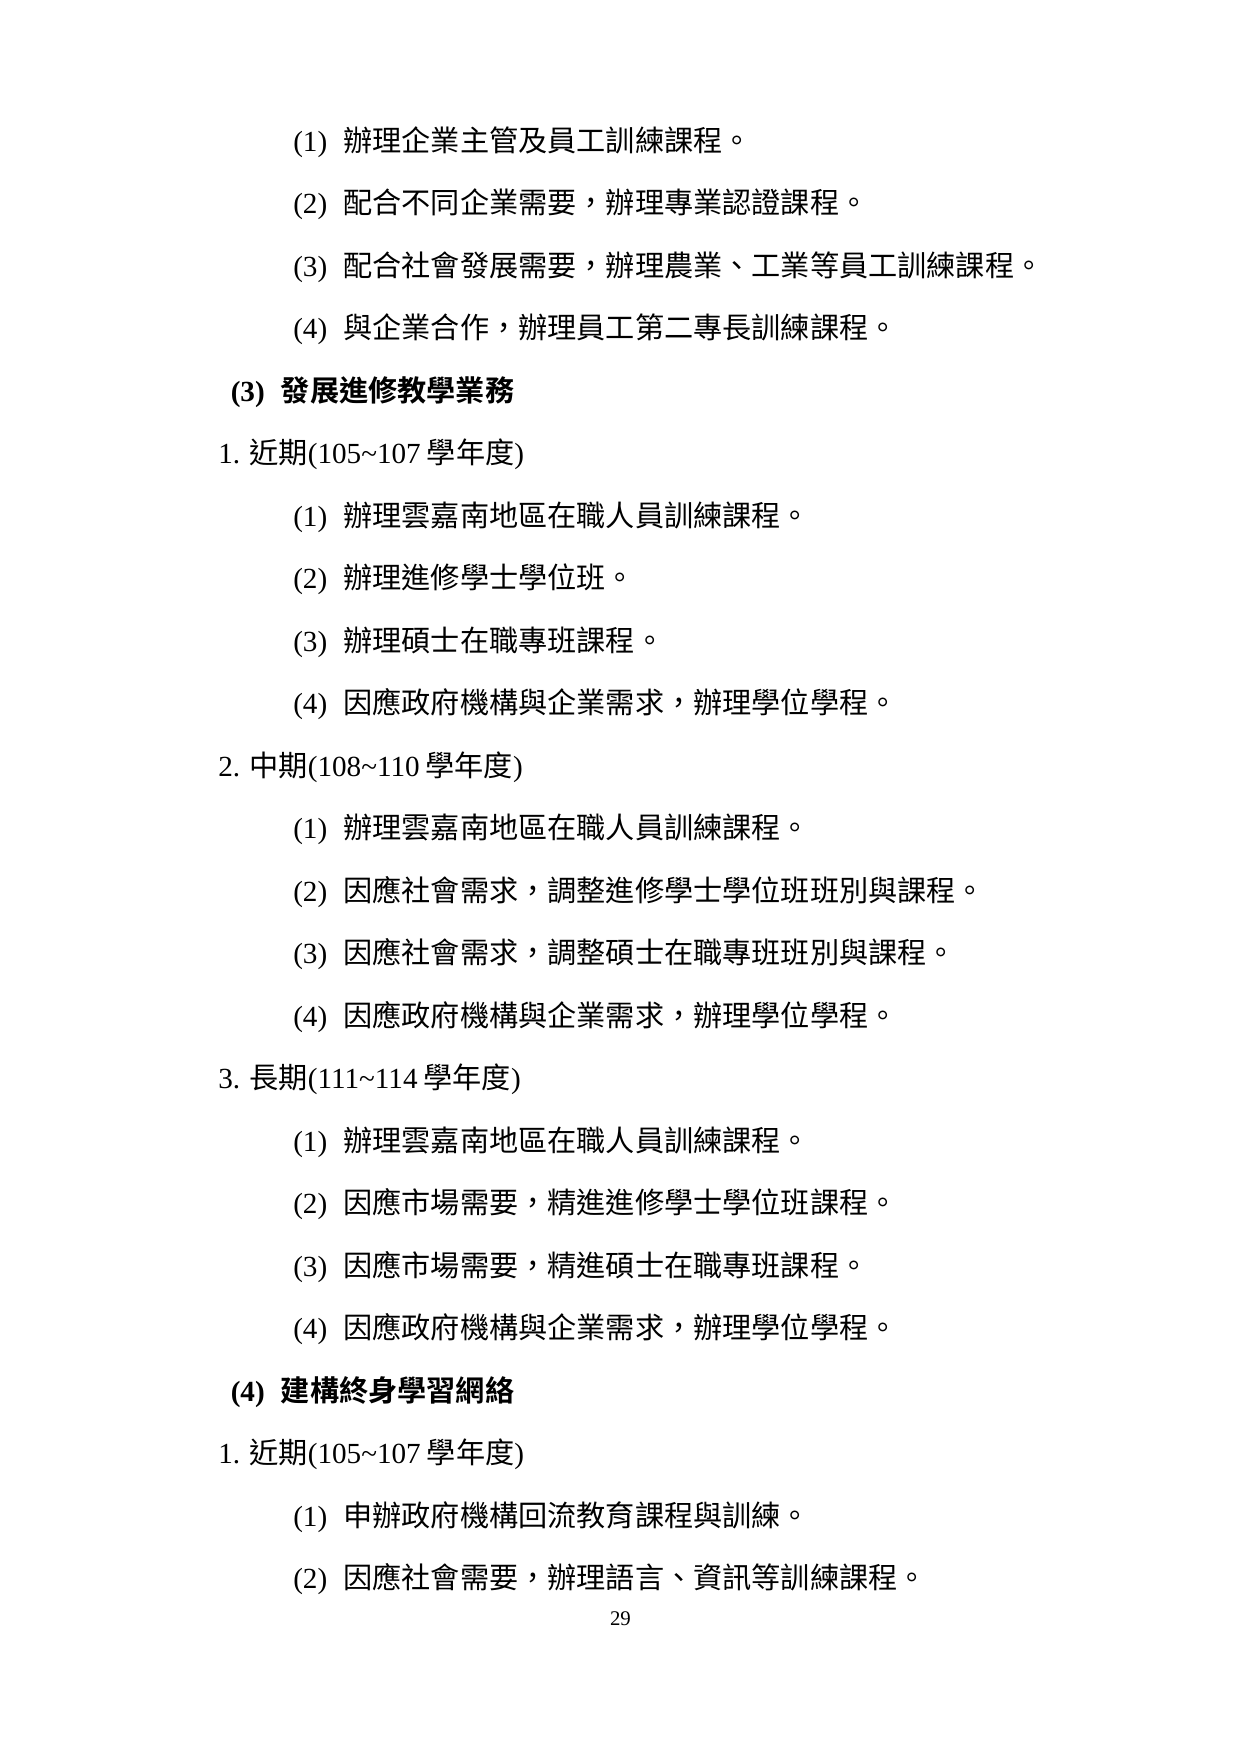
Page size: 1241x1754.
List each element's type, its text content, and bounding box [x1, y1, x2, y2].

list 長期(111~114學年度) [218, 1034, 1122, 1097]
list 辦理碩士在職專班課程。 [293, 597, 1122, 659]
list 辦理企業主管及員工訓練課程。 [293, 97, 1122, 159]
list 申辦政府機構回流教育課程與訓練。 [293, 1472, 1122, 1534]
list 近期(105~107學年度) [218, 409, 1122, 472]
list 辦理雲嘉南地區在職人員訓練課程。 [293, 472, 1122, 534]
list 建構終身學習網絡 [231, 1347, 1122, 1409]
list 因應市場需要，精進碩士在職專班課程。 [293, 1222, 1122, 1284]
list 因應社會需要，辦理語言、資訊等訓練課程。 [293, 1534, 1122, 1597]
list 因應市場需要，精進進修學士學位班課程。 [293, 1159, 1122, 1222]
list 因應社會需求，調整進修學士學位班班別與課程。 [293, 847, 1122, 909]
list 因應政府機構與企業需求，辦理學位學程。 [293, 659, 1122, 722]
list 近期(105~107學年度) [218, 1409, 1122, 1472]
list 中期(108~110學年度) [218, 722, 1122, 784]
list 因應社會需求，調整碩士在職專班班別與課程。 [293, 909, 1122, 972]
list 辦理雲嘉南地區在職人員訓練課程。 [293, 784, 1122, 847]
list 辦理進修學士學位班。 [293, 534, 1122, 597]
list 辦理雲嘉南地區在職人員訓練課程。 [293, 1097, 1122, 1159]
list 與企業合作，辦理員工第二專長訓練課程。 [293, 284, 1122, 347]
list 因應政府機構與企業需求，辦理學位學程。 [293, 1284, 1122, 1347]
list 因應政府機構與企業需求，辦理學位學程。 [293, 972, 1122, 1034]
list 發展進修教學業務 [231, 347, 1122, 409]
list 配合社會發展需要，辦理農業、工業等員工訓練課程。 [293, 222, 1122, 284]
list 配合不同企業需要，辦理專業認證課程。 [293, 159, 1122, 222]
